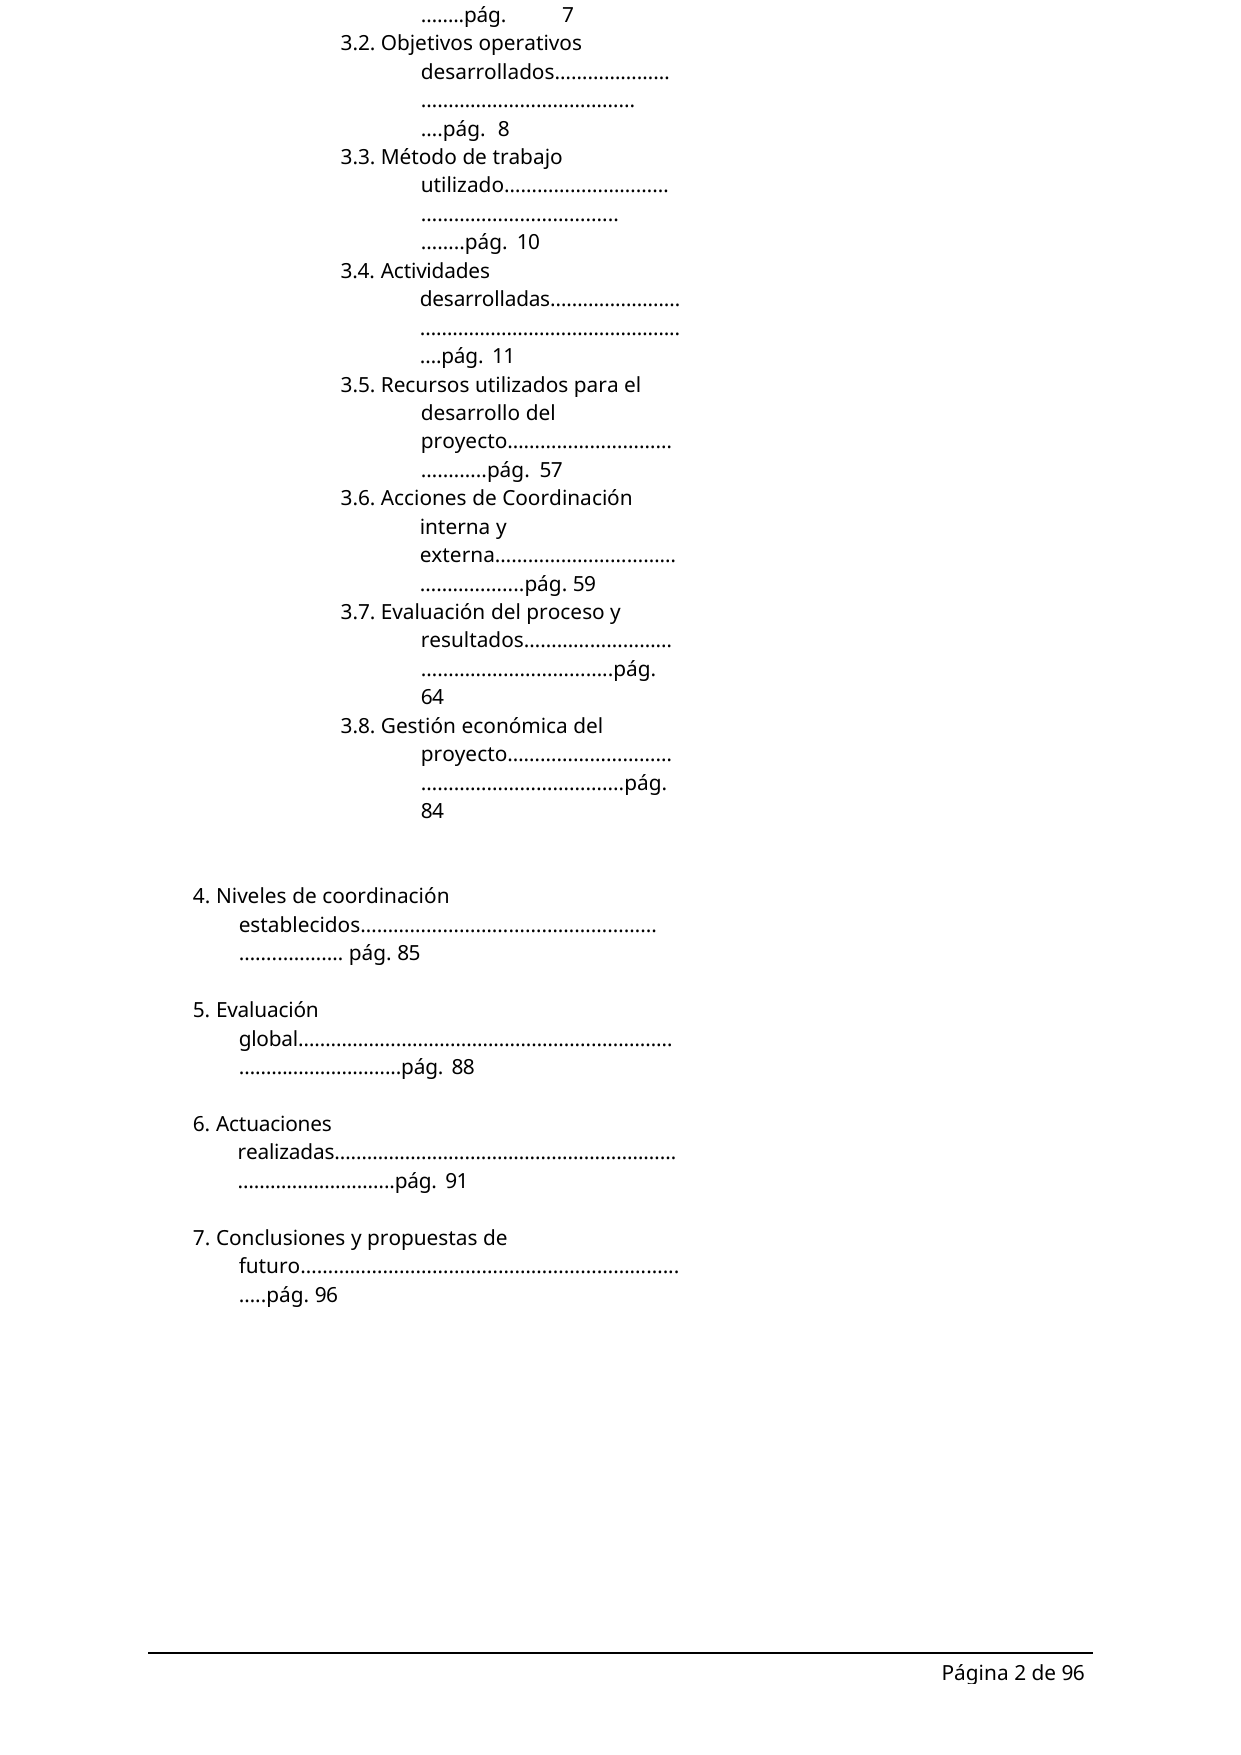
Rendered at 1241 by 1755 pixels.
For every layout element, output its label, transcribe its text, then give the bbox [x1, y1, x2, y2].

list Objetivos operativos desarrollados…………………………………………………...….pág. 8 [340, 28, 683, 142]
list Niveles de coordinación establecidos……………………………………………...……...…….… pág. 85 [193, 882, 683, 967]
list Gestión económica del proyecto………………………………………………………....pág. 84 [340, 711, 683, 825]
list Conclusiones y propuestas de futuro…………………………………………………………...…..pág. 96 [193, 1223, 683, 1308]
list Actividades desarrolladas……………………………………………………………...….pág. 11 [340, 256, 683, 370]
list ……..pág. 7 [340, 0, 683, 28]
list Evaluación del proceso y resultados………………………………………………...…..pág. 64 [340, 597, 683, 711]
list Actuaciones realizadas………………………………………………………………………………..pág. 91 [193, 1109, 683, 1194]
list Recursos utilizados para el desarrollo del proyecto…………………………….……..pág. 57 [340, 370, 683, 483]
list Método de trabajo utilizado……………………………………………………......……..pág. 10 [340, 142, 683, 256]
list Acciones de Coordinación interna y externa…………………………………………....pág. 59 [340, 483, 683, 597]
list Evaluación global……………………………………………………………………………………...pág. 88 [193, 995, 683, 1081]
